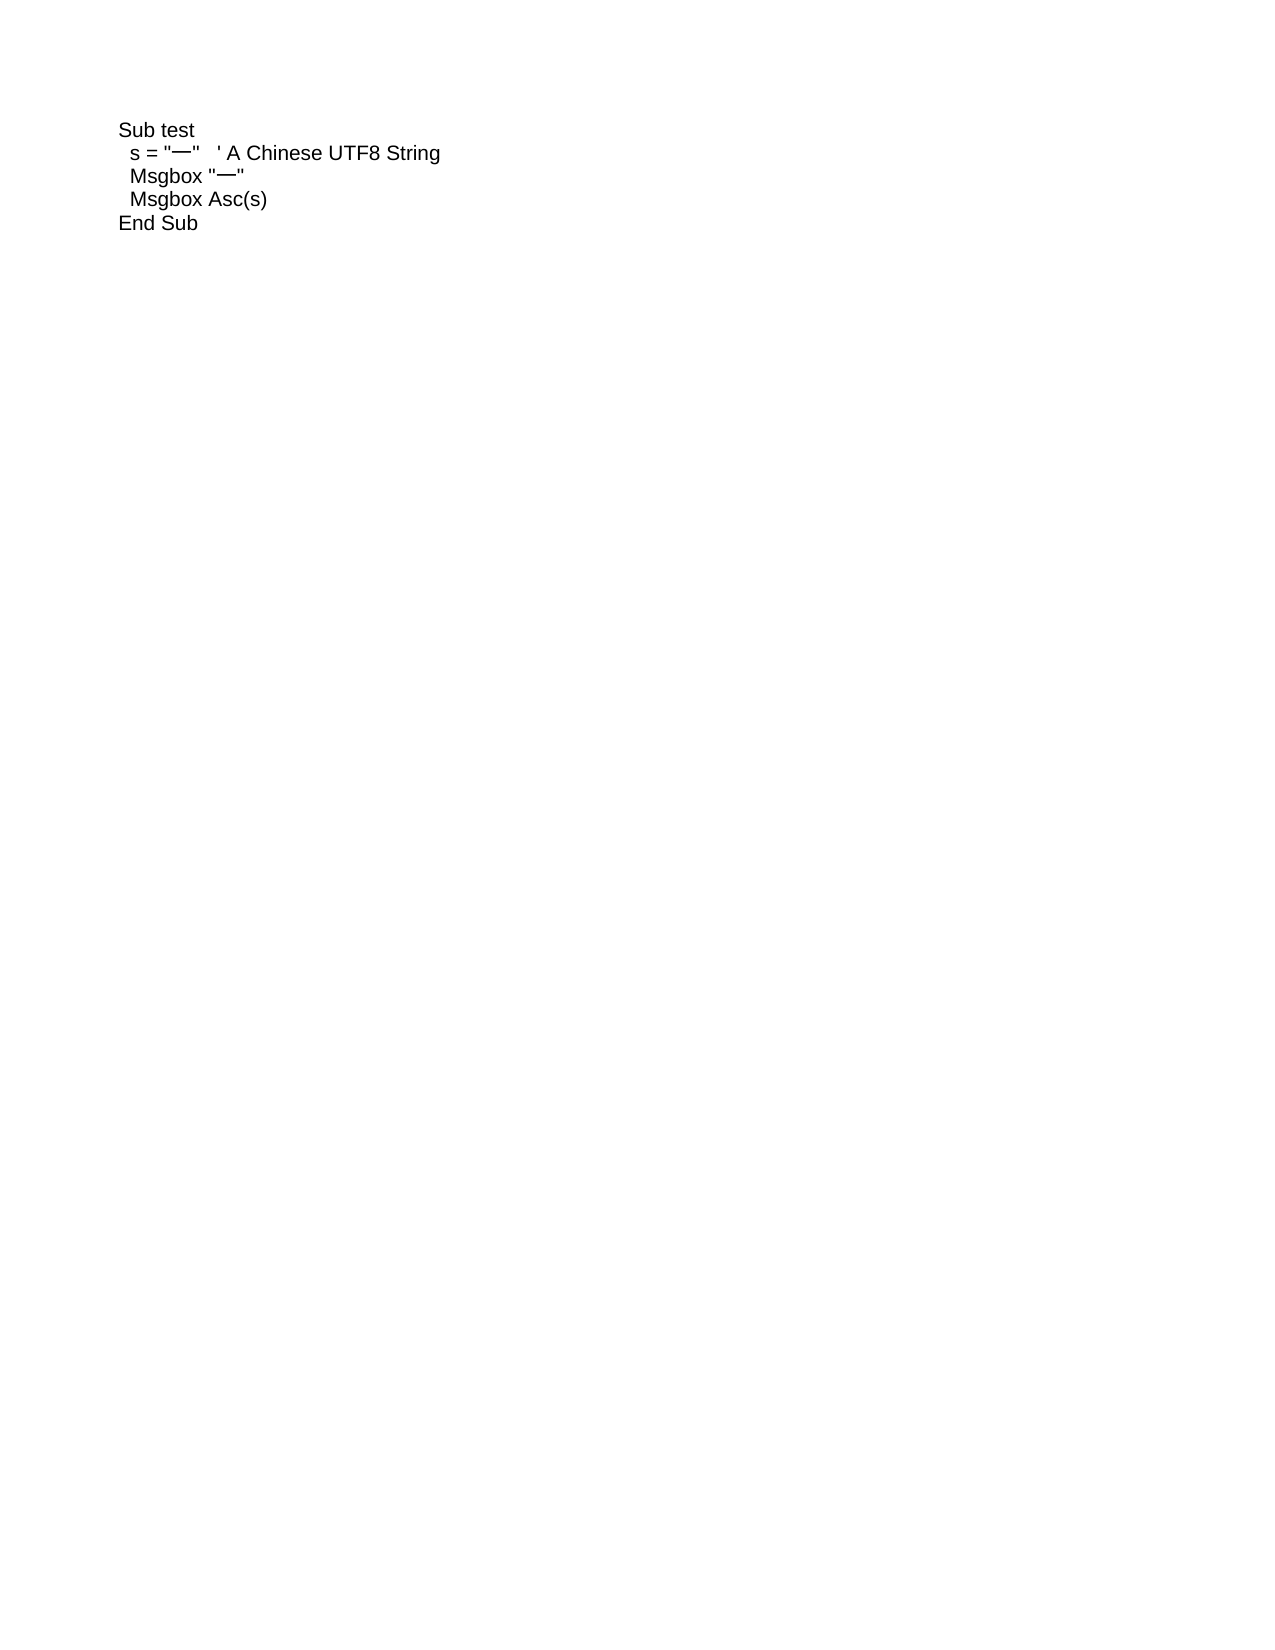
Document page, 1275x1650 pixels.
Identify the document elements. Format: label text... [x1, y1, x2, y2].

text End Sub [118, 211, 1157, 234]
text Sub test [118, 118, 1157, 141]
text Msgbox "一" [118, 164, 1157, 188]
text Msgbox Asc(s) [118, 188, 1157, 211]
text s = "一" ' A Chinese UTF8 String [118, 141, 1157, 164]
